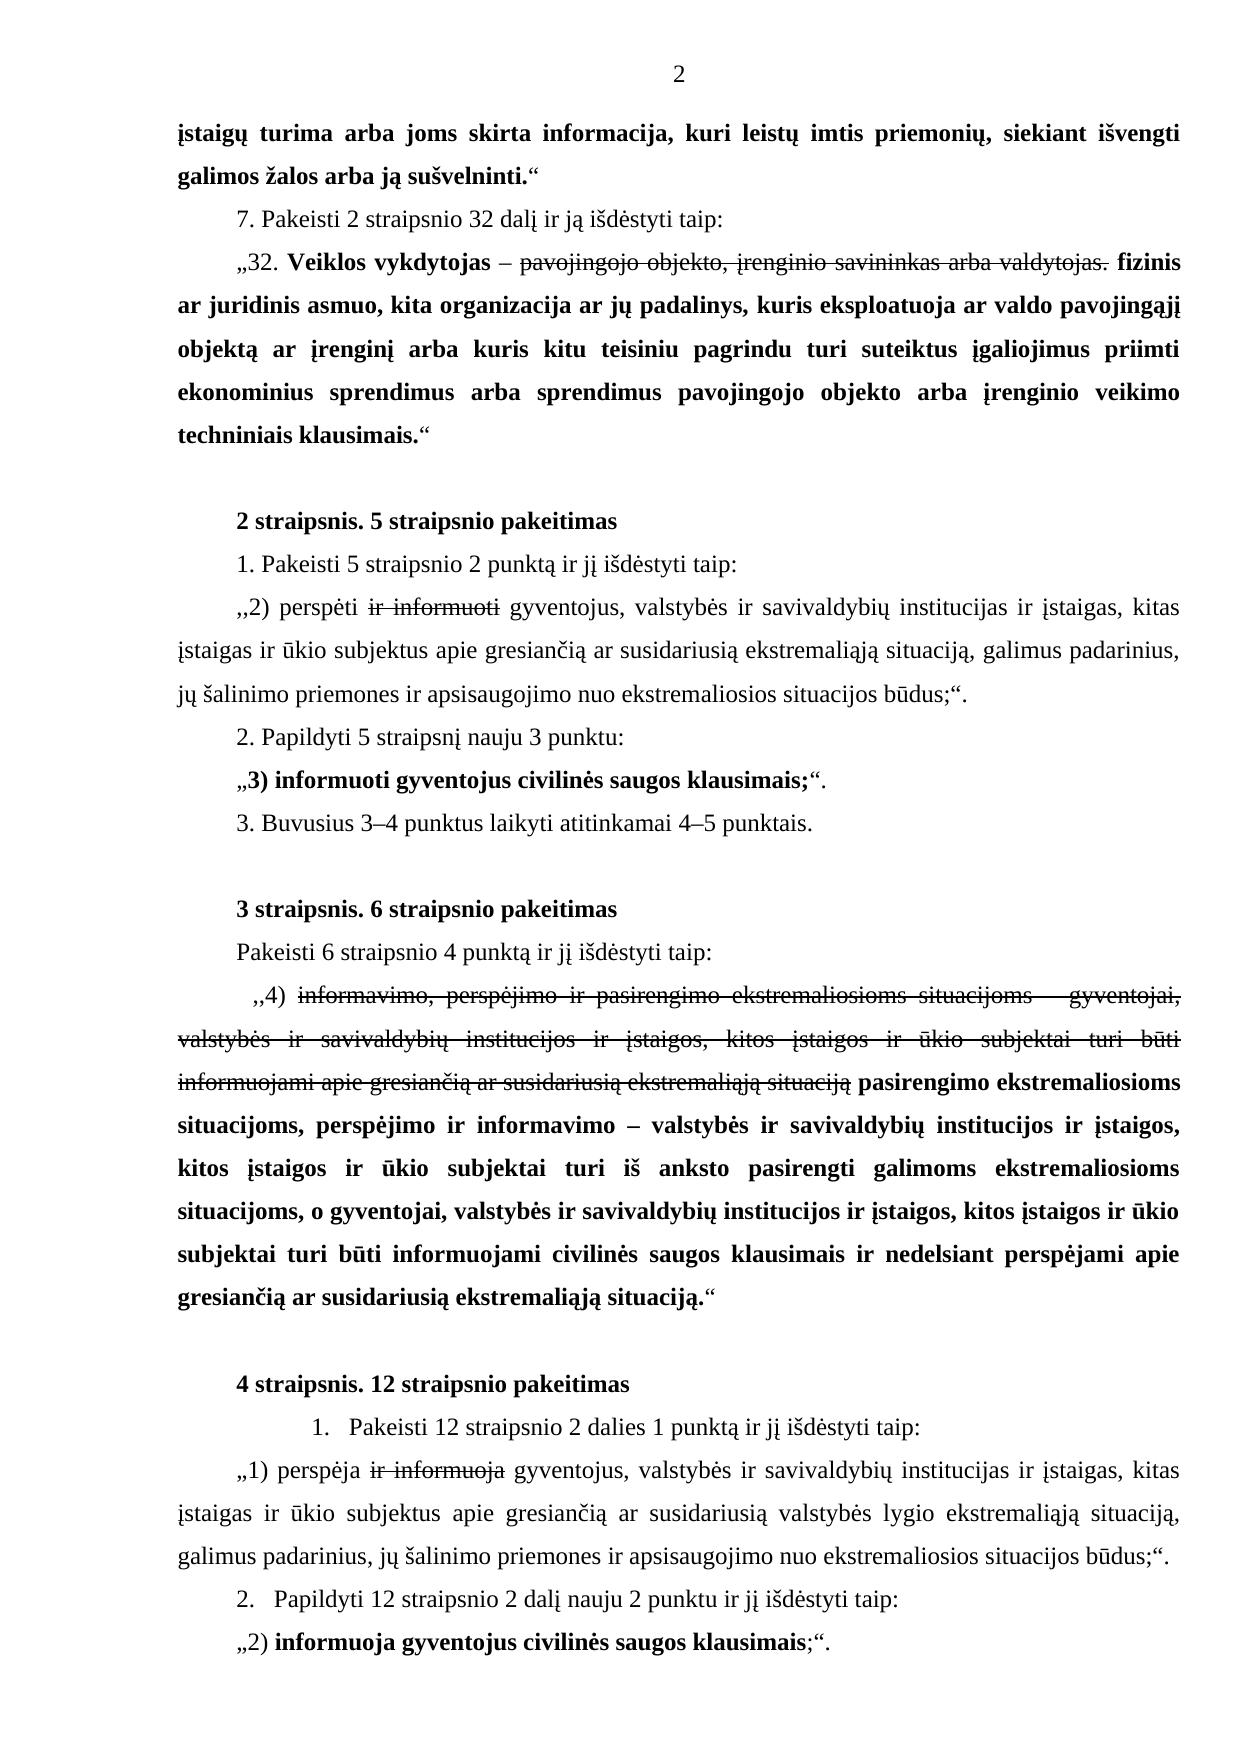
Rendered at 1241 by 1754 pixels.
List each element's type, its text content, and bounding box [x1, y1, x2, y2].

text 3. Buvusius 3–4 punktus laikyti atitinkamai 4–5 punktais. [177, 808, 1181, 837]
text ,,4) informavimo, perspėjimo ir pasirengimo ekstremaliosioms situacijoms – gyventojai, valstybės ir savivaldybių institucijos ir įstaigos, kitos įstaigos ir ūkio subjektai turi būti informuojami apie gresiančią ar susidariusią ekstremaliąją situaciją pasirengimo ekstremaliosioms situacijoms, perspėjimo ir informavimo – valstybės ir savivaldybių institucijos ir įstaigos, kitos įstaigos ir ūkio subjektai turi iš anksto pasirengti galimoms ekstremaliosioms situacijoms, o gyventojai, valstybės ir savivaldybių institucijos ir įstaigos, kitos įstaigos ir ūkio subjektai turi būti informuojami civilinės saugos klausimais ir nedelsiant perspėjami apie gresiančią ar susidariusią ekstremaliąją situaciją.“ [177, 1040, 1181, 1311]
list „2) informuoja gyventojus civilinės saugos klausimais;“. [177, 1627, 1181, 1656]
list Pakeisti 12 straipsnio 2 dalies 1 punktą ir jį išdėstyti taip: [311, 1412, 1181, 1441]
list „1) perspėja ir informuoja gyventojus, valstybės ir savivaldybių institucijas ir įstaigas, kitas įstaigas ir ūkio subjektus apie gresiančią ar susidariusią valstybės lygio ekstremaliąją situaciją, galimus padarinius, jų šalinimo priemones ir apsisaugojimo nuo ekstremaliosios situacijos būdus;“. [177, 1455, 1181, 1570]
text 4 straipsnis. 12 straipsnio pakeitimas [177, 1369, 1181, 1397]
text 1. Pakeisti 5 straipsnio 2 punktą ir jį išdėstyti taip: [177, 549, 1181, 578]
text „28. Perspėjimo sistema – visuma organizacinių ir techninių priemonių, kuriomis siekiama užtikrinti garsinio perspėjamojo civilinės saugos signalo davimą ir (ar) informacijos apie gresiančią ar susidariusią ekstremaliąją situaciją, galimus padarinius, jų šalinimo priemones ir apsisaugojimo nuo ekstremaliosios situacijos būdus perdavimą gyventojams, valstybės ir savivaldybių institucijoms ir įstaigoms, kitoms įstaigoms ir ūkio subjektams. perspėjami gyventojai, valstybės ir savivaldybių institucijos ir įstaigos, kitos įstaigos ir ūkio subjektai apie gresiančią ar susidariusią ekstremaliąją situaciją ir išplatinama valstybės ir savivaldybių institucijų ir įstaigų turima arba joms skirta informacija, kuri leistų imtis priemonių, siekiant išvengti galimos žalos arba ją sušvelninti.“ [177, 118, 1181, 190]
text „3) informuoti gyventojus civilinės saugos klausimais;“. [177, 765, 1181, 794]
text 2. Papildyti 5 straipsnį nauju 3 punktu: [177, 722, 1181, 751]
text 7. Pakeisti 2 straipsnio 32 dalį ir ją išdėstyti taip: [177, 204, 1181, 233]
list Papildyti 12 straipsnio 2 dalį nauju 2 punktu ir jį išdėstyti taip: [236, 1584, 1181, 1613]
text 2 straipsnis. 5 straipsnio pakeitimas [177, 506, 1181, 535]
text „32. Veiklos vykdytojas – pavojingojo objekto, įrenginio savininkas arba valdytojas. fizinis ar juridinis asmuo, kita organizacija ar jų padalinys, kuris eksploatuoja ar valdo pavojingąjį objektą ar įrenginį arba kuris kitu teisiniu pagrindu turi suteiktus įgaliojimus priimti ekonominius sprendimus arba sprendimus pavojingojo objekto arba įrenginio veikimo techniniais klausimais.“ [177, 247, 1181, 449]
text ,,4) informavimo, perspėjimo ir pasirengimo ekstremaliosioms situacijoms – gyventojai, valstybės ir savivaldybių institucijos ir įstaigos, kitos įstaigos ir ūkio subjektai turi būti informuojami apie gresiančią ar susidariusią ekstremaliąją situaciją pasirengimo ekstremaliosioms situacijoms, perspėjimo ir informavimo – valstybės ir savivaldybių institucijos ir įstaigos, kitos įstaigos ir ūkio subjektai turi iš anksto pasirengti galimoms ekstremaliosioms situacijoms, o gyventojai, valstybės ir savivaldybių institucijos ir įstaigos, kitos įstaigos ir ūkio subjektai turi būti informuojami civilinės saugos klausimais ir nedelsiant perspėjami apie gresiančią ar susidariusią ekstremaliąją situaciją.“ [177, 981, 1181, 1039]
text 3 straipsnis. 6 straipsnio pakeitimas [177, 894, 1181, 923]
text Pakeisti 6 straipsnio 4 punktą ir jį išdėstyti taip: [177, 937, 1181, 966]
text ,,2) perspėti ir informuoti gyventojus, valstybės ir savivaldybių institucijas ir įstaigas, kitas įstaigas ir ūkio subjektus apie gresiančią ar susidariusią ekstremaliąją situaciją, galimus padarinius, jų šalinimo priemones ir apsisaugojimo nuo ekstremaliosios situacijos būdus;“. [177, 592, 1181, 707]
